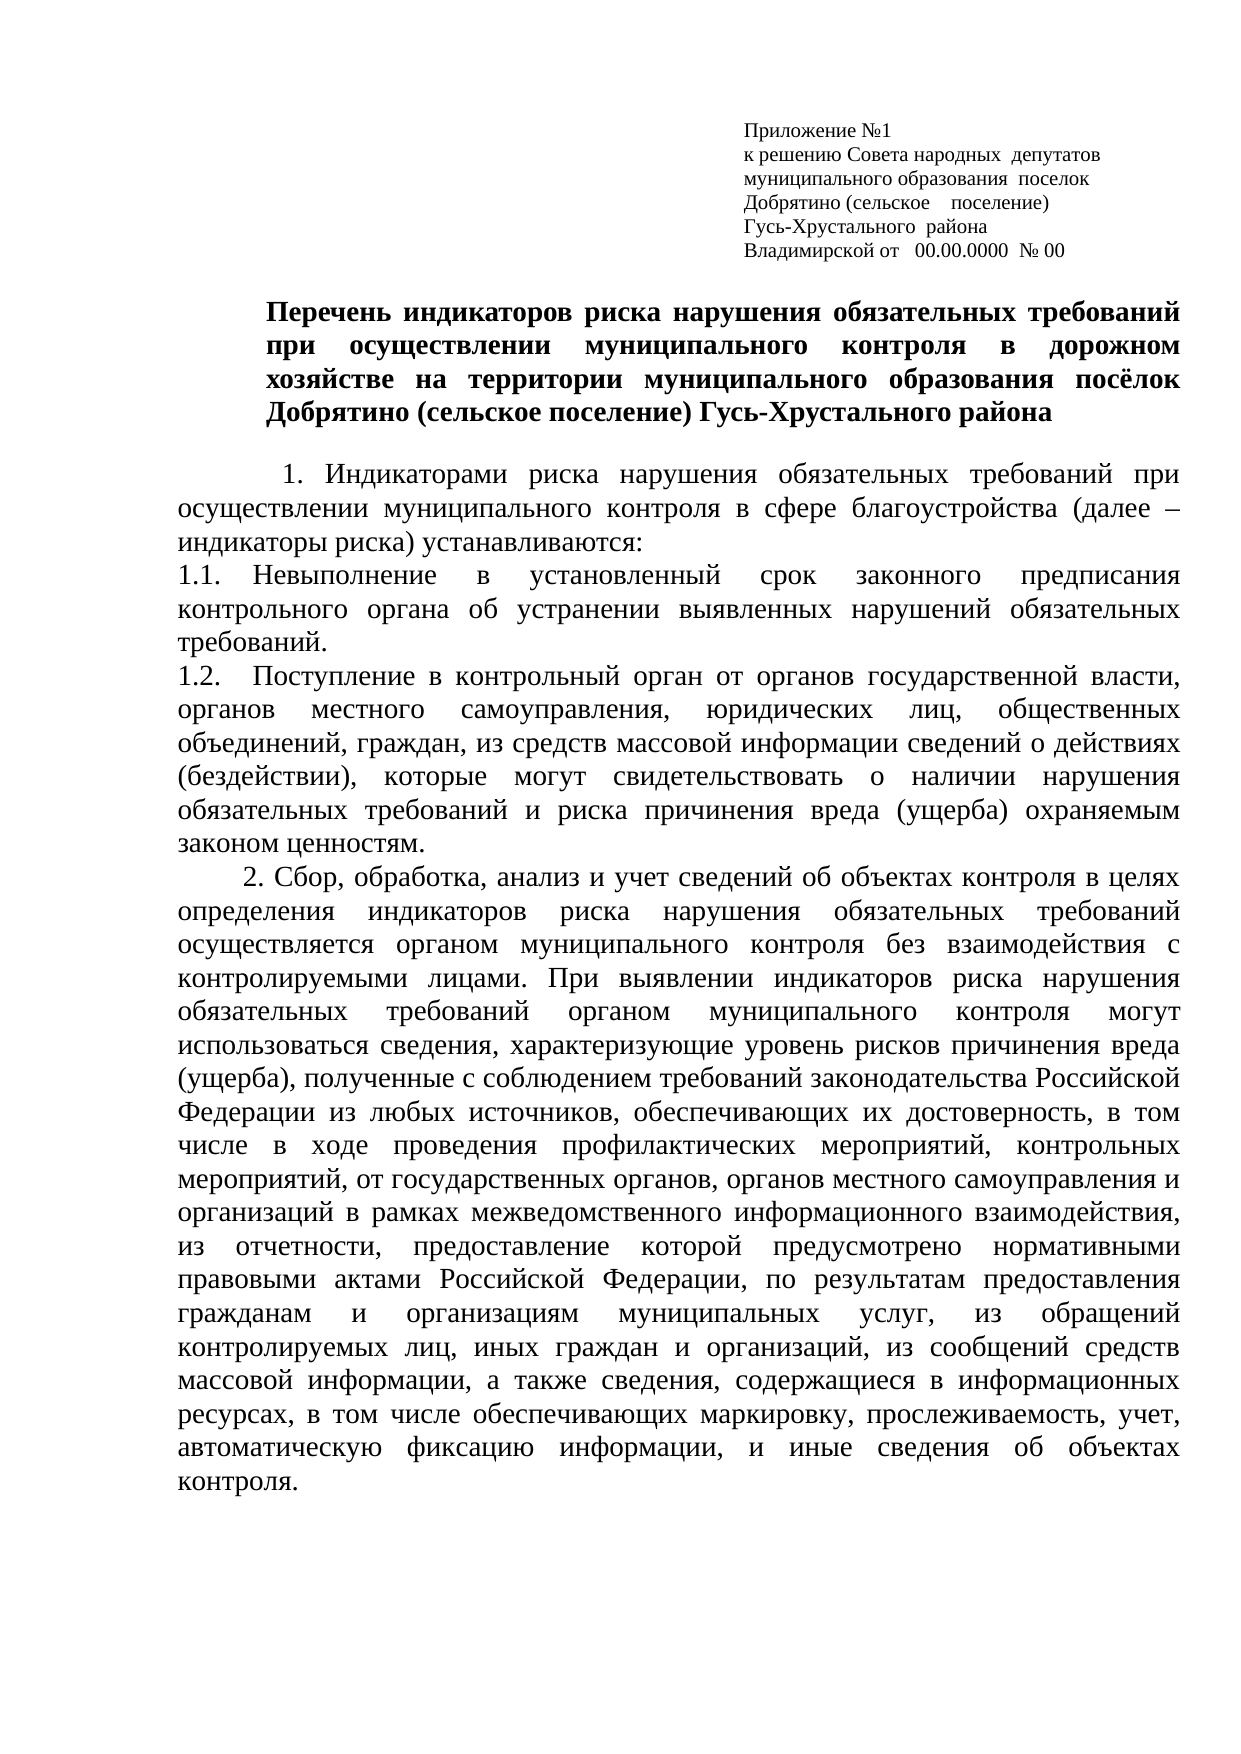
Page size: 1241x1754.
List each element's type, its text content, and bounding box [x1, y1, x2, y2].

text муниципального образования поселок [738, 166, 1181, 190]
text 1. Индикаторами риска нарушения обязательных требований при осуществлении муниципального контроля в сфере благоустройства (далее – индикаторы риска) устанавливаются: [177, 457, 1181, 557]
text Владимирской от 00.00.0000 № 00 [738, 238, 1181, 262]
text 2. Сбор, обработка, анализ и учет сведений об объектах контроля в целях определения индикаторов риска нарушения обязательных требований осуществляется органом муниципального контроля без взаимодействия с контролируемыми лицами. При выявлении индикаторов риска нарушения обязательных требований органом муниципального контроля могут использоваться сведения, характеризующие уровень рисков причинения вреда (ущерба), полученные с соблюдением требований законодательства Российской Федерации из любых источников, обеспечивающих их достоверность, в том числе в ходе проведения профилактических мероприятий, контрольных мероприятий, от государственных органов, органов местного самоуправления и организаций в рамках межведомственного информационного взаимодействия, из отчетности, предоставление которой предусмотрено нормативными правовыми актами Российской Федерации, по результатам предоставления гражданам и организациям муниципальных услуг, из обращений контролируемых лиц, иных граждан и организаций, из сообщений средств массовой информации, а также сведения, содержащиеся в информационных ресурсах, в том числе обеспечивающих маркировку, прослеживаемость, учет, автоматическую фиксацию информации, и иные сведения об объектах контроля. [177, 859, 1181, 1496]
text Перечень индикаторов риска нарушения обязательных требований при осуществлении муниципального контроля в дорожном хозяйстве на территории муниципального образования посёлок Добрятино (сельское поселение) Гусь-Хрустального района [266, 294, 1181, 428]
text 1.1. Невыполнение в установленный срок законного предписания контрольного органа об устранении выявленных нарушений обязательных требований. [177, 557, 1181, 658]
text Приложение №1 [738, 118, 1181, 142]
text 1.2. Поступление в контрольный орган от органов государственной власти, органов местного самоуправления, юридических лиц, общественных объединений, граждан, из средств массовой информации сведений о действиях (бездействии), которые могут свидетельствовать о наличии нарушения обязательных требований и риска причинения вреда (ущерба) охраняемым законом ценностям. [177, 658, 1181, 859]
text Гусь-Хрустального района [738, 214, 1181, 238]
text Добрятино (сельское поселение) [738, 190, 1181, 214]
text к решению Совета народных депутатов [738, 142, 1181, 166]
